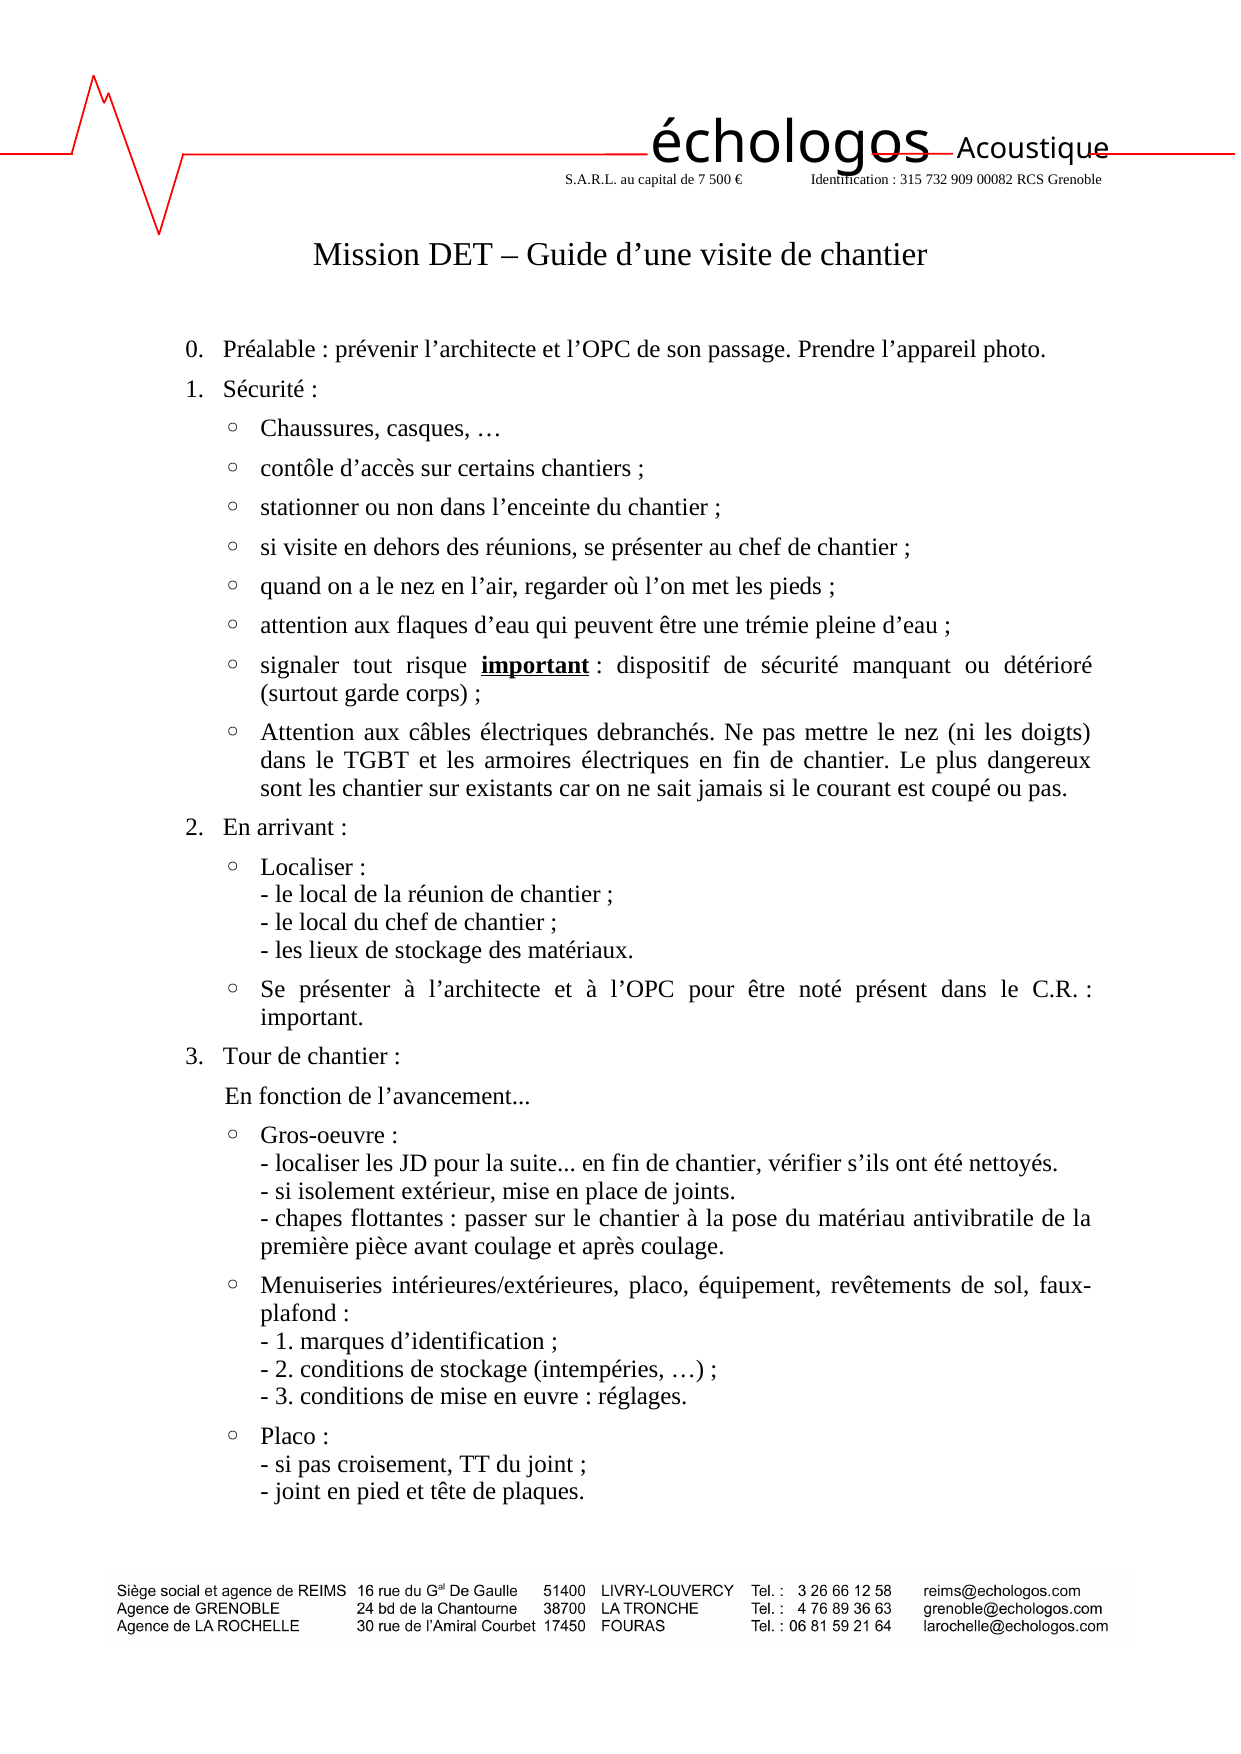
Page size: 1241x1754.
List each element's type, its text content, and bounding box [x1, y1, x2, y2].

text Mission DET – Guide d’une visite de chantier [148, 235, 1092, 272]
list Placo : - si pas croisement, TT du joint ; - joint en pied et tête de plaques. [223, 1422, 1092, 1505]
list Attention aux câbles électriques debranchés. Ne pas mettre le nez (ni les doigts) dans le TGBT et les armoires électriques en fin de chantier. Le plus dangereux sont les chantier sur existants car on ne sait jamais si le courant est coupé ou pas. [223, 718, 1092, 801]
list Chaussures, casques, … [223, 414, 1092, 442]
list stationner ou non dans l’enceinte du chantier ; [223, 493, 1092, 521]
list quand on a le nez en l’air, regarder où l’on met les pieds ; [223, 572, 1092, 600]
list Localiser : - le local de la réunion de chantier ; - le local du chef de chantier ; - les lieux de stockage des matériaux. [223, 853, 1092, 963]
list attention aux flaques d’eau qui peuvent être une trémie pleine d’eau ; [223, 612, 1092, 639]
list contôle d’accès sur certains chantiers ; [223, 454, 1092, 481]
list signaler tout risque important : dispositif de sécurité manquant ou détérioré (surtout garde corps) ; [223, 651, 1092, 706]
picture [103, 1572, 1137, 1647]
list Préalable : prévenir l’architecte et l’OPC de son passage. Prendre l’appareil photo. [185, 335, 1092, 363]
list En arrivant : [185, 813, 1092, 841]
list Menuiseries intérieures/extérieures, placo, équipement, revêtements de sol, faux-plafond : - 1. marques d’identification ; - 2. conditions de stockage (intempéries, …) ; - 3. conditions de mise en euvre : réglages. [223, 1272, 1092, 1410]
list Tour de chantier : [185, 1042, 1092, 1070]
list Se présenter à l’architecte et à l’OPC pour être noté présent dans le C.R. : important. [223, 975, 1092, 1031]
list Gros-oeuvre : - localiser les JD pour la suite... en fin de chantier, vérifier s’ils ont été nettoyés. - si isolement extérieur, mise en place de joints. - chapes flottantes : passer sur le chantier à la pose du matériau antivibratile de la première pièce avant coulage et après coulage. [223, 1121, 1092, 1260]
list Sécurité : [185, 375, 1092, 402]
text En fonction de l’avancement... [148, 1082, 1092, 1109]
list si visite en dehors des réunions, se présenter au chef de chantier ; [223, 533, 1092, 560]
